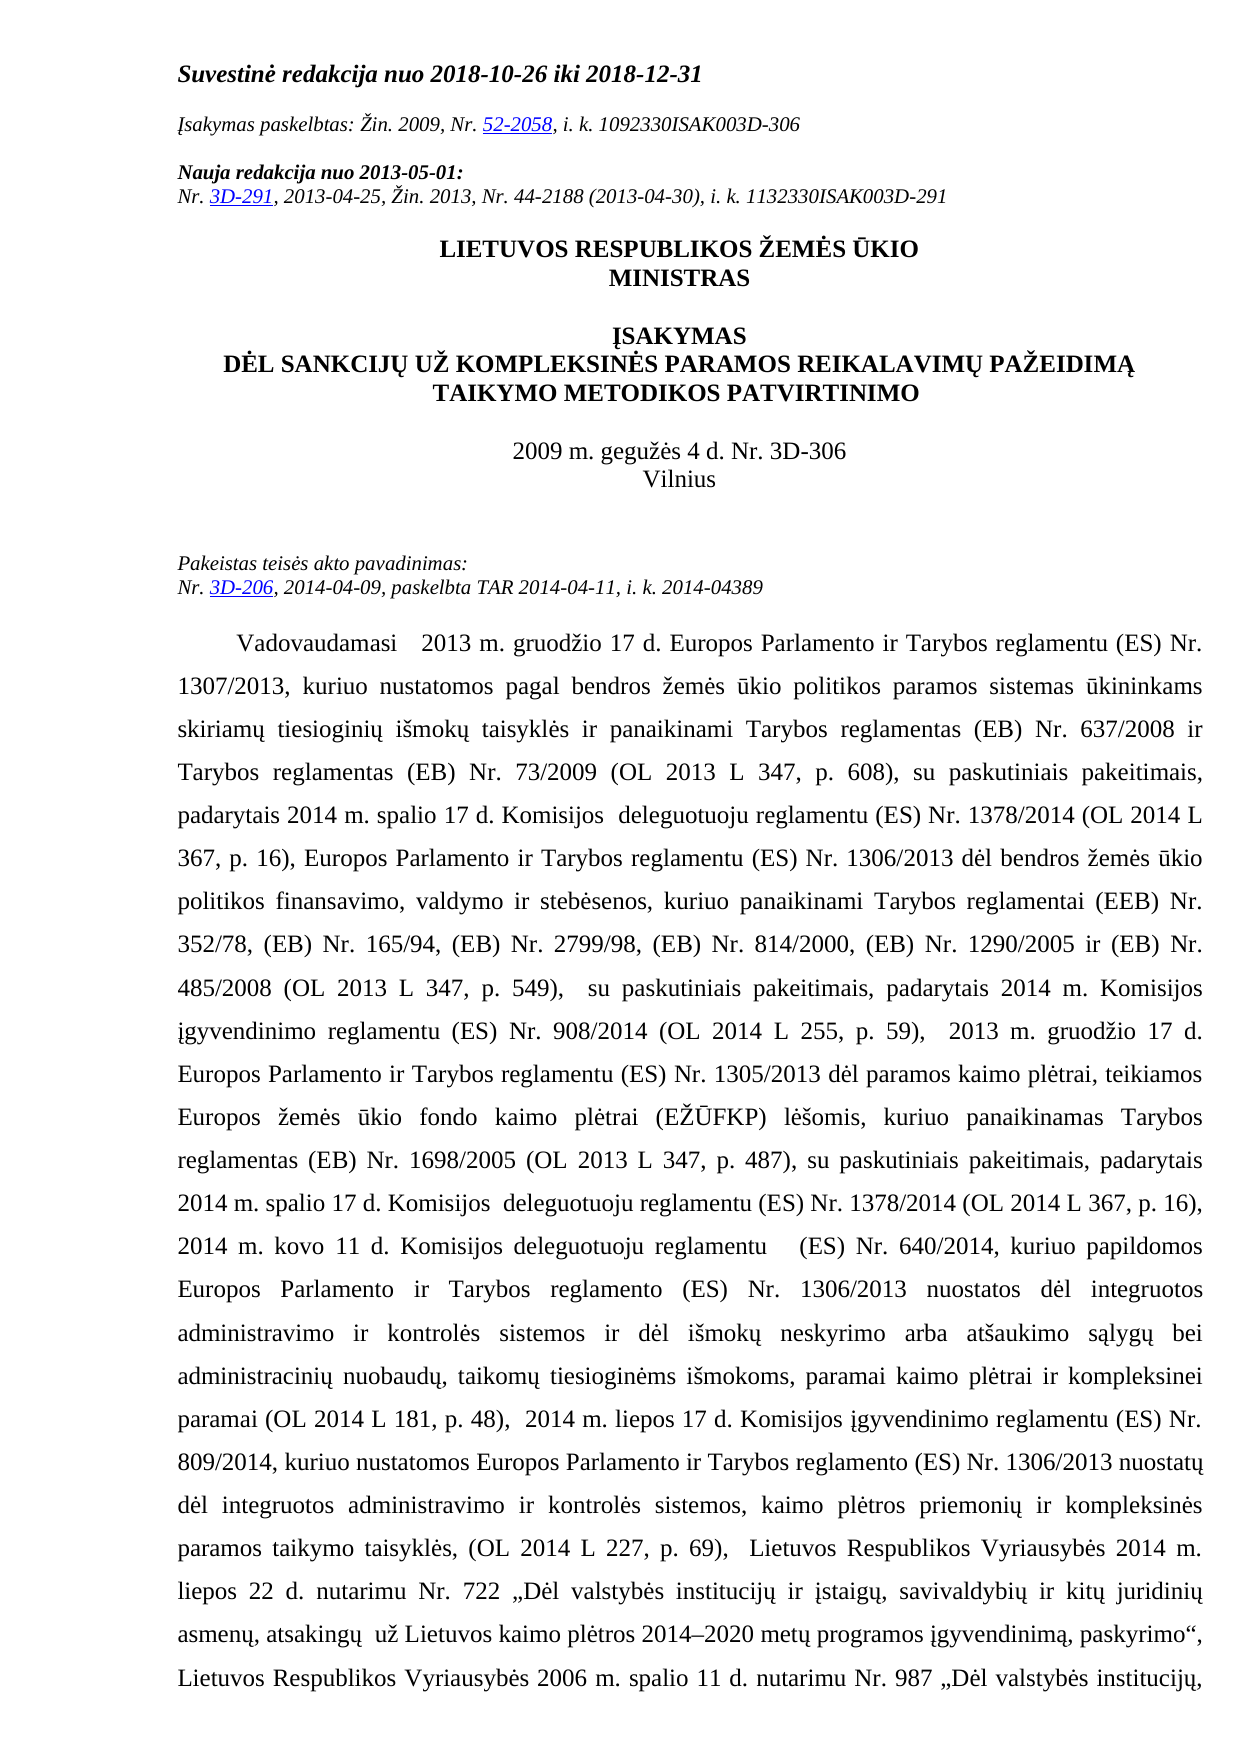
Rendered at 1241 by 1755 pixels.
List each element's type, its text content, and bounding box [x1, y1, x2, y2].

text 2009 m. gegužės 4 d. Nr. 3D-306 [177, 436, 1181, 464]
text ĮSAKYMAS [177, 321, 1181, 349]
text Vilnius [177, 464, 1181, 493]
text DĖL SANKCIJŲ UŽ KOMPLEKSINĖS PARAMOS REIKALAVIMŲ PAŽEIDIMĄ TAIKYMO METODIKOS PATVIRTINIMO [177, 349, 1181, 407]
text Pakeistas teisės akto pavadinimas: [177, 551, 1181, 575]
text LIETUVOS RESPUBLIKOS ŽEMĖS ŪKIO [177, 234, 1181, 263]
text Suvestinė redakcija nuo 2018-10-26 iki 2018-12-31 [177, 59, 1181, 88]
text Nr. 3D-206, 2014-04-09, paskelbta TAR 2014-04-11, i. k. 2014-04389 [177, 575, 1181, 599]
text Vadovaudamasi 2013 m. gruodžio 17 d. Europos Parlamento ir Tarybos reglamentu (ES) Nr. 1307/2013, kuriuo nustatomos pagal bendros žemės ūkio politikos paramos sistemas ūkininkams skiriamų tiesioginių išmokų taisyklės ir panaikinami Tarybos reglamentas (EB) Nr. 637/2008 ir Tarybos reglamentas (EB) Nr. 73/2009 (OL 2013 L 347, p. 608), su paskutiniais pakeitimais, padarytais 2014 m. spalio 17 d. Komisijos deleguotuoju reglamentu (ES) Nr. 1378/2014 (OL 2014 L 367, p. 16), Europos Parlamento ir Tarybos reglamentu (ES) Nr. 1306/2013 dėl bendros žemės ūkio politikos finansavimo, valdymo ir stebėsenos, kuriuo panaikinami Tarybos reglamentai (EEB) Nr. 352/78, (EB) Nr. 165/94, (EB) Nr. 2799/98, (EB) Nr. 814/2000, (EB) Nr. 1290/2005 ir (EB) Nr. 485/2008 (OL 2013 L 347, p. 549), su paskutiniais pakeitimais, padarytais 2014 m. Komisijos įgyvendinimo reglamentu (ES) Nr. 908/2014 (OL 2014 L 255, p. 59), 2013 m. gruodžio 17 d. Europos Parlamento ir Tarybos reglamentu (ES) Nr. 1305/2013 dėl paramos kaimo plėtrai, teikiamos Europos žemės ūkio fondo kaimo plėtrai (EŽŪFKP) lėšomis, kuriuo panaikinamas Tarybos reglamentas (EB) Nr. 1698/2005 (OL 2013 L 347, p. 487), su paskutiniais pakeitimais, padarytais 2014 m. spalio 17 d. Komisijos deleguotuoju reglamentu (ES) Nr. 1378/2014 (OL 2014 L 367, p. 16), 2014 m. kovo 11 d. Komisijos deleguotuoju reglamentu (ES) Nr. 640/2014, kuriuo papildomos Europos Parlamento ir Tarybos reglamento (ES) Nr. 1306/2013 nuostatos dėl integruotos administravimo ir kontrolės sistemos ir dėl išmokų neskyrimo arba atšaukimo sąlygų bei administracinių nuobaudų, taikomų tiesioginėms išmokoms, paramai kaimo plėtrai ir kompleksinei paramai (OL 2014 L 181, p. 48), 2014 m. liepos 17 d. Komisijos įgyvendinimo reglamentu (ES) Nr. 809/2014, kuriuo nustatomos Europos Parlamento ir Tarybos reglamento (ES) Nr. 1306/2013 nuostatų dėl integruotos administravimo ir kontrolės sistemos, kaimo plėtros priemonių ir kompleksinės paramos taikymo taisyklės, (OL 2014 L 227, p. 69), Lietuvos Respublikos Vyriausybės 2014 m. liepos 22 d. nutarimu Nr. 722 „Dėl valstybės institucijų ir įstaigų, savivaldybių ir kitų juridinių asmenų, atsakingų už Lietuvos kaimo plėtros 2014–2020 metų programos įgyvendinimą, paskyrimo“, Lietuvos Respublikos Vyriausybės 2006 m. spalio 11 d. nutarimu Nr. 987 „Dėl valstybės institucijų, [177, 628, 1204, 1691]
text Įsakymas paskelbtas: Žin. 2009, Nr. 52-2058, i. k. 1092330ISAK003D-306 [177, 112, 1181, 136]
text Nr. 3D-291, 2013-04-25, Žin. 2013, Nr. 44-2188 (2013-04-30), i. k. 1132330ISAK003D-291 [177, 184, 1181, 208]
text Nauja redakcija nuo 2013-05-01: [177, 160, 1181, 184]
text MINISTRAS [177, 263, 1181, 292]
